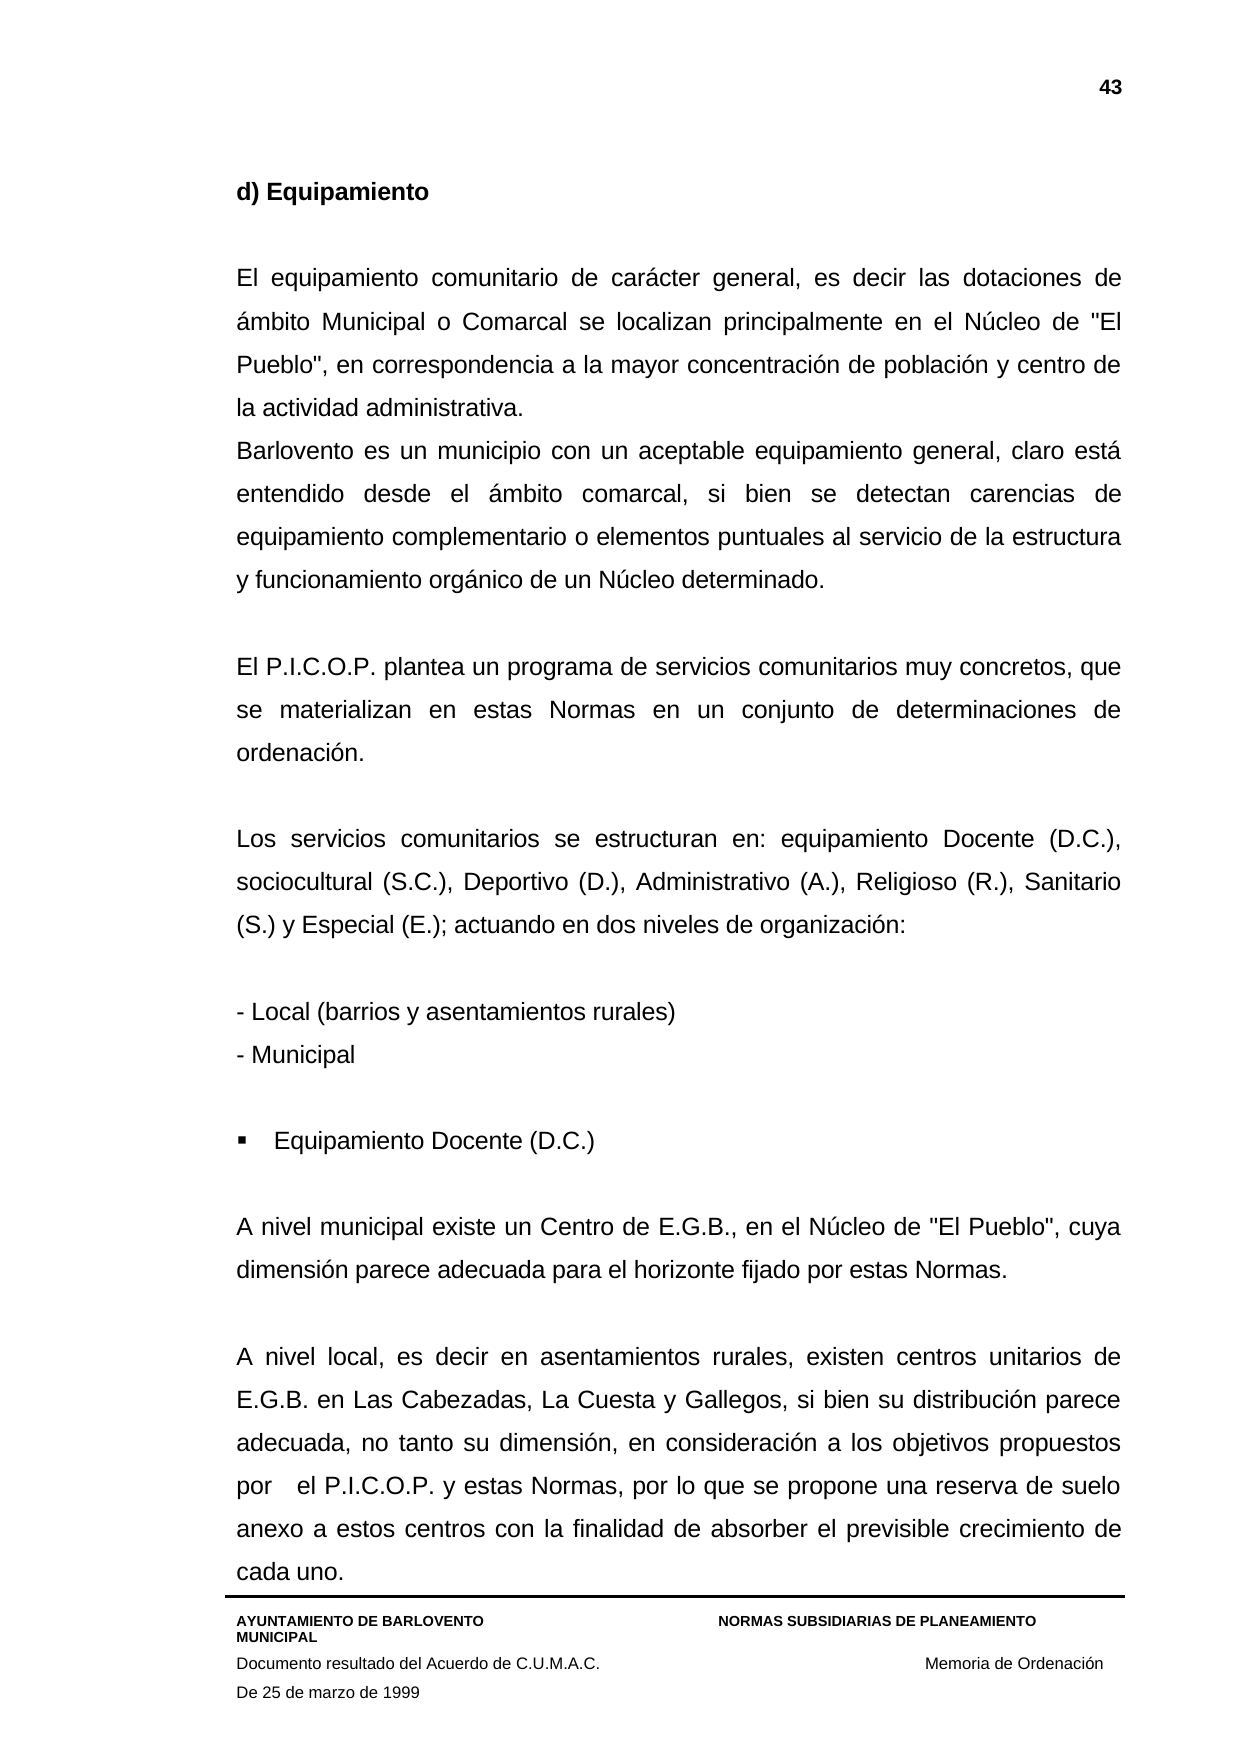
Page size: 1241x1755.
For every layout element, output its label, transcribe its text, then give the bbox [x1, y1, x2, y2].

text Barlovento es un municipio con un aceptable equipamiento general, claro está entendido desde el ámbito comarcal, si bien se detectan carencias de equipamiento complementario o elementos puntuales al servicio de la estructura y funcionamiento orgánico de un Núcleo determinado. [236, 436, 1122, 594]
text Los servicios comunitarios se estructuran en: equipamiento Docente (D.C.), sociocultural (S.C.), Deportivo (D.), Administrativo (A.), Religioso (R.), Sanitario (S.) y Especial (E.); actuando en dos niveles de organización: [236, 824, 1122, 939]
text El equipamiento comunitario de carácter general, es decir las dotaciones de ámbito Municipal o Comarcal se localizan principalmente en el Núcleo de "El Pueblo", en correspondencia a la mayor concentración de población y centro de la actividad administrativa. [236, 263, 1122, 422]
text A nivel municipal existe un Centro de E.G.B., en el Núcleo de "El Pueblo", cuya dimensión parece adecuada para el horizonte fijado por estas Normas. [236, 1212, 1122, 1284]
list Equipamiento Docente (D.C.) [236, 1126, 1122, 1155]
text ‑ Municipal [236, 1040, 1122, 1068]
text ‑ Local (barrios y asentamientos rurales) [236, 997, 1122, 1025]
text A nivel local, es decir en asentamientos rurales, existen centros unitarios de E.G.B. en Las Cabezadas, La Cuesta y Gallegos, si bien su distribución parece adecuada, no tanto su dimensión, en consideración a los objetivos propuestos por el P.I.C.O.P. y estas Normas, por lo que se propone una reserva de suelo anexo a estos centros con la finalidad de absorber el previsible crecimiento de cada uno. [236, 1342, 1122, 1586]
text El P.I.C.O.P. plantea un programa de servicios comunitarios muy concretos, que se materializan en estas Normas en un conjunto de determinaciones de ordenación. [236, 652, 1122, 767]
text d) Equipamiento [236, 177, 1122, 206]
